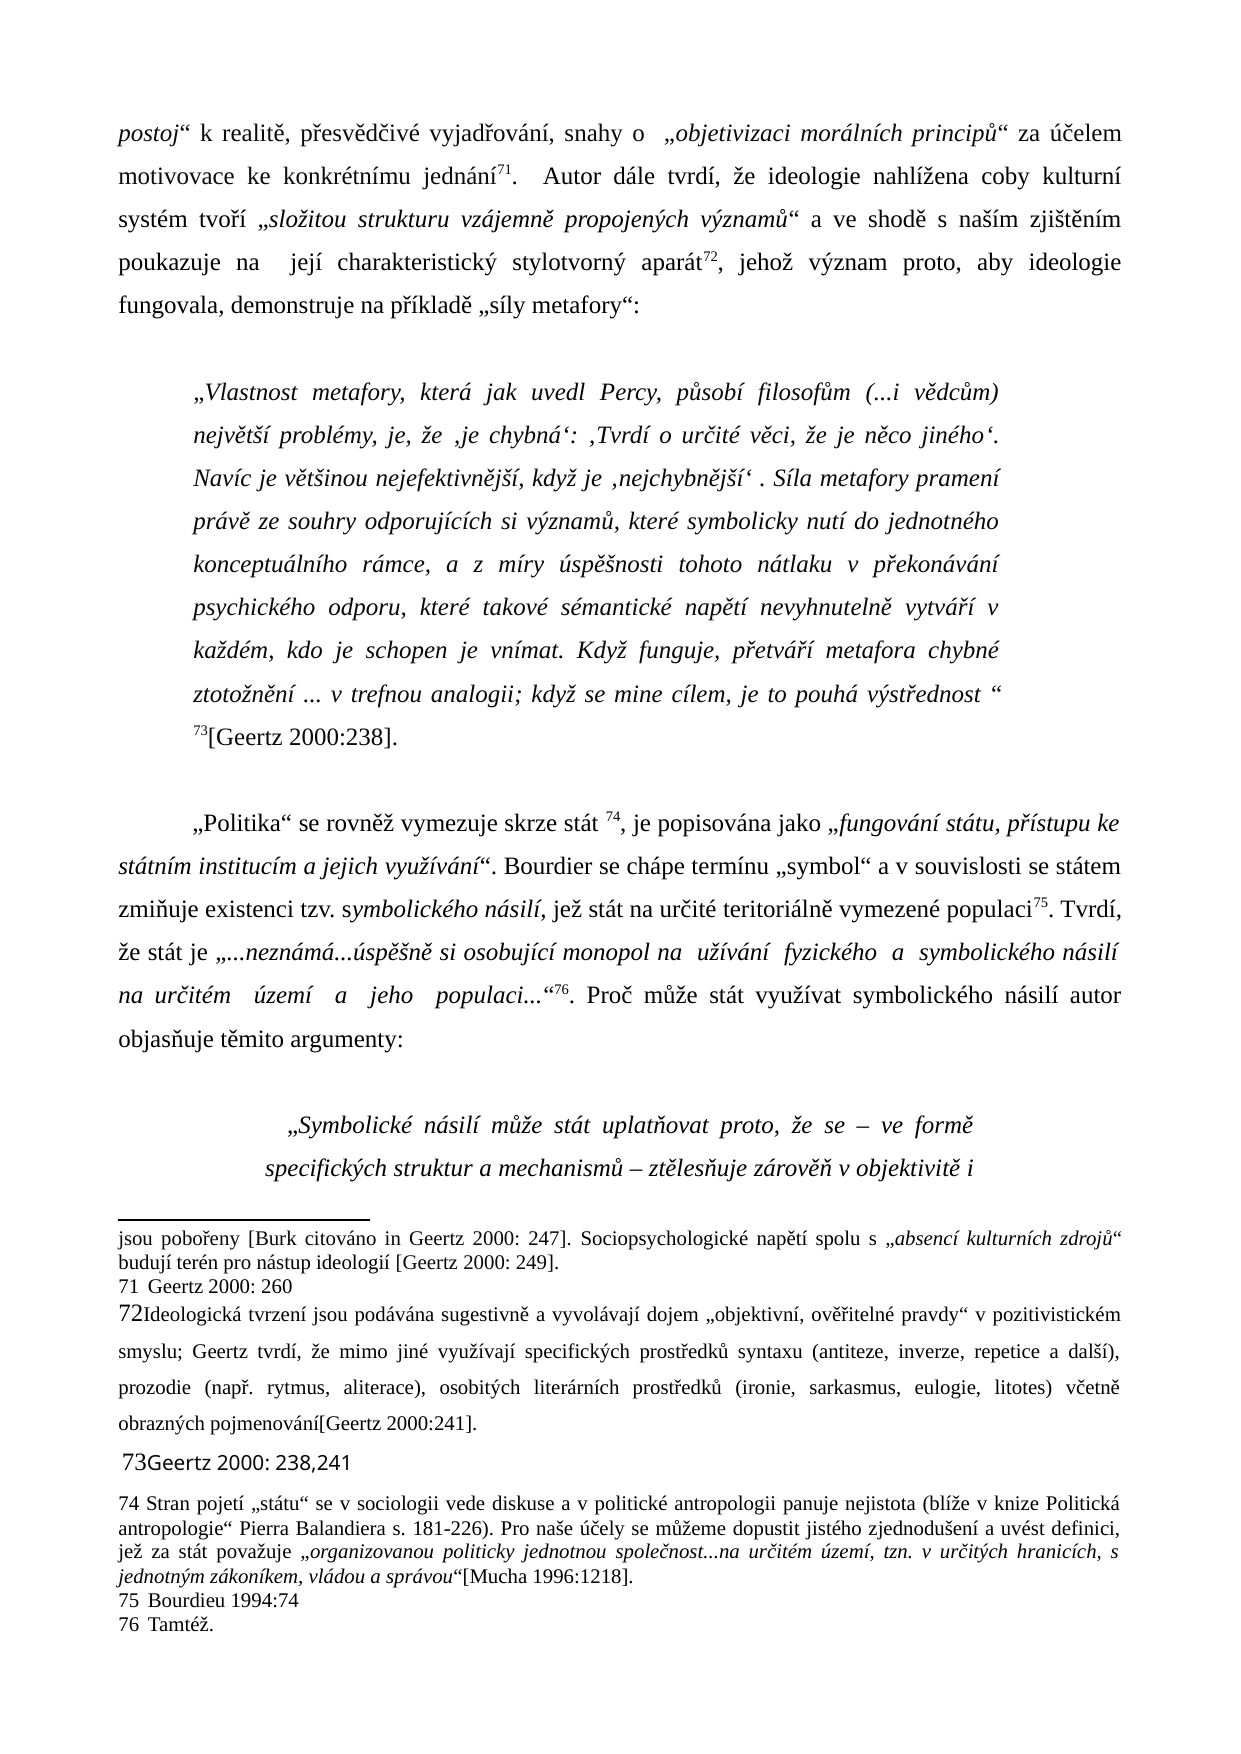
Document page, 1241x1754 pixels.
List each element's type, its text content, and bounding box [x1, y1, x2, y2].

text „Politika“ se rovněž vymezuje skrze stát , je popisována jako „fungování státu, přístupu ke státním institucím a jejich využívání“. Bourdier se chápe termínu „symbol“ a v souvislosti se státem zmiňuje existenci tzv. symbolického násilí, jež stát na určité teritoriálně vymezené populaci. Tvrdí, že stát je „...neznámá...úspěšně si osobující monopol na užívání fyzického a symbolického násilí na určitém území a jeho populaci...“. Proč může stát využívat symbolického násilí autor objasňuje těmito argumenty: [118, 808, 1122, 1052]
text postoj“ k realitě, přesvědčivé vyjadřování, snahy o „objetivizaci morálních principů“ za účelem motivovace ke konkrétnímu jednání. Autor dále tvrdí, že ideologie nahlížena coby kulturní systém tvoří „složitou strukturu vzájemně propojených významů“ a ve shodě s naším zjištěním poukazuje na její charakteristický stylotvorný aparát, jehož význam proto, aby ideologie fungovala, demonstruje na příkladě „síly metafory“: [118, 118, 1122, 319]
text Geertz 2000: 260 [118, 1274, 1122, 1298]
text „Symbolické násilí může stát uplatňovat proto, že se – ve formě specifických struktur a mechanismů – ztělesňuje zárověň v objektivitě i [265, 1110, 977, 1182]
text „Vlastnost metafory, která jak uvedl Percy, působí filosofům (...i vědcům) největší problémy, je, že ‚je chybná‘: ‚Tvrdí o určité věci, že je něco jiného‘. Navíc je většinou nejefektivnější, když je ‚nejchybnější‘ . Síla metafory pramení právě ze souhry odporujících si významů, které symbolicky nutí do jednotného konceptuálního rámce, a z míry úspěšnosti tohoto nátlaku v překonávání psychického odporu, které takové sémantické napětí nevyhnutelně vytváří v každém, kdo je schopen je vnímat. Když funguje, přetváří metafora chybné ztotožnění ... v trefnou analogii; když se mine cílem, je to pouhá výstřednost “ [Geertz 2000:238]. [193, 377, 1002, 751]
text Tamtéž. [118, 1612, 1122, 1636]
text jsou pobořeny [Burk citováno in Geertz 2000: 247]. Sociopsychologické napětí spolu s „absencí kulturních zdrojů“ budují terén pro nástup ideologií [Geertz 2000: 249]. [118, 1226, 1122, 1274]
text Stran pojetí „státu“ se v sociologii vede diskuse a v politické antropologii panuje nejistota (blíže v knize Politická antropologie“ Pierra Balandiera s. 181-226). Pro naše účely se můžeme dopustit jistého zjednodušení a uvést definici, jež za stát považuje „organizovanou politicky jednotnou společnost...na určitém území, tzn. v určitých hranicích, s jednotným zákoníkem, vládou a správou“[Mucha 1996:1218]. [118, 1491, 1122, 1588]
text Ideologická tvrzení jsou podávána sugestivně a vyvolávají dojem „objektivní, ověřitelné pravdy“ v pozitivistickém smyslu; Geertz tvrdí, že mimo jiné využívají specifických prostředků syntaxu (antiteze, inverze, repetice a další), prozodie (např. rytmus, aliterace), osobitých literárních prostředků (ironie, sarkasmus, eulogie, litotes) včetně obrazných pojmenování[Geertz 2000:241]. [118, 1298, 1122, 1435]
text Bourdieu 1994:74 [118, 1588, 1122, 1612]
text Geertz 2000: 238,241 [122, 1447, 1002, 1477]
